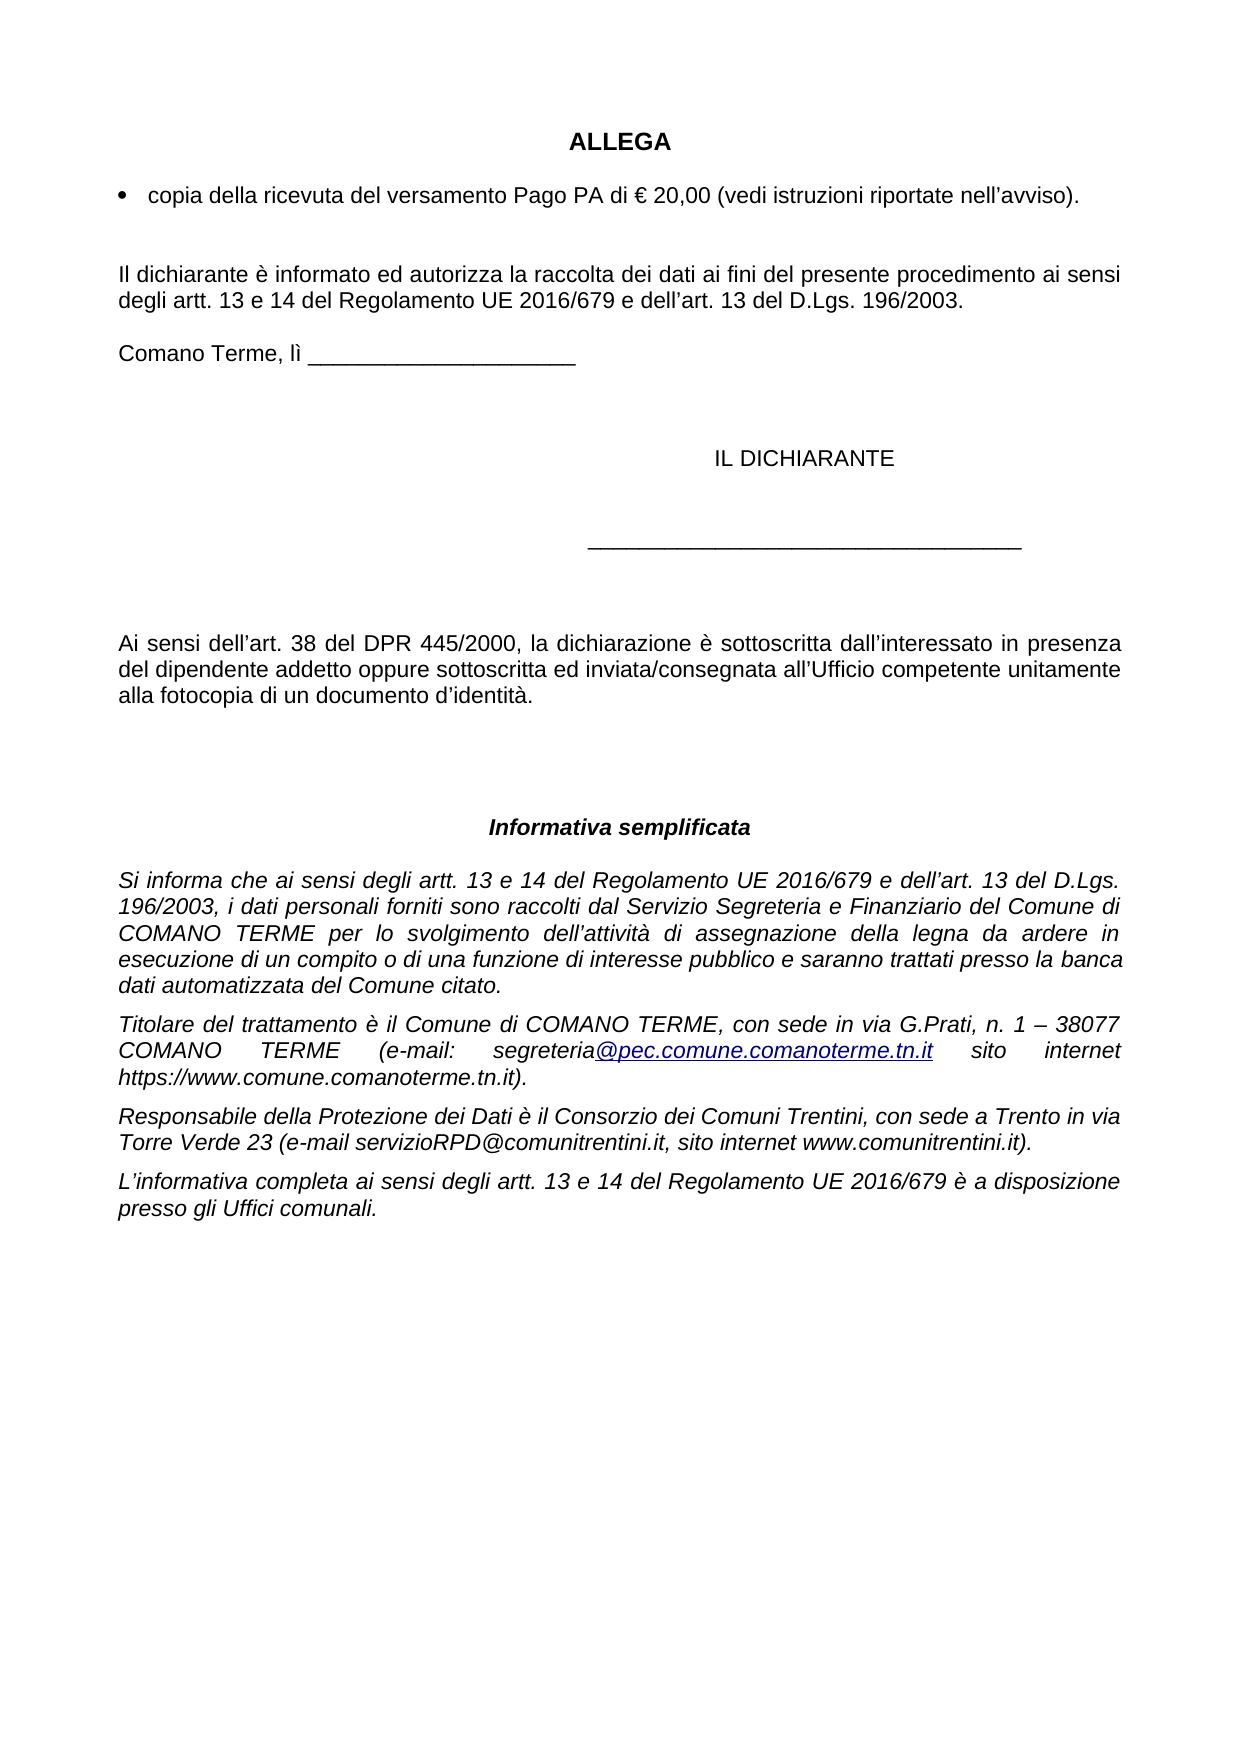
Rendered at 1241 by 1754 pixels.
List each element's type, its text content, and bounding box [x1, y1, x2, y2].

text Responsabile della Protezione dei Dati è il Consorzio dei Comuni Trentini, con sede a Trento in via Torre Verde 23 (e-mail servizioRPD@comunitrentini.it, sito internet www.comunitrentini.it). [118, 1103, 1123, 1156]
text Comano Terme, lì _____________________ [118, 340, 1122, 366]
list copia della ricevuta del versamento Pago PA di € 20,00 (vedi istruzioni riportate nell’avviso). [118, 182, 1122, 208]
text __________________________________ [487, 524, 1122, 551]
text L’informativa completa ai sensi degli artt. 13 e 14 del Regolamento UE 2016/679 è a disposizione presso gli Uffici comunali. [118, 1168, 1123, 1221]
text Il dichiarante è informato ed autorizza la raccolta dei dati ai fini del presente procedimento ai sensi degli artt. 13 e 14 del Regolamento UE 2016/679 e dell’art. 13 del D.Lgs. 196/2003. [118, 261, 1122, 313]
text Titolare del trattamento è il Comune di COMANO TERME, con sede in via G.Prati, n. 1 – 38077 COMANO TERME (e-mail: segreteria@pec.comune.comanoterme.tn.it sito internet https://www.comune.comanoterme.tn.it). [118, 1011, 1123, 1090]
text Informativa semplificata [118, 814, 1123, 841]
text ALLEGA [118, 127, 1122, 155]
text Ai sensi dell’art. 38 del DPR 445/2000, la dichiarazione è sottoscritta dall’interessato in presenza del dipendente addetto oppure sottoscritta ed inviata/consegnata all’Ufficio competente unitamente alla fotocopia di un documento d’identità. [118, 630, 1122, 709]
text Si informa che ai sensi degli artt. 13 e 14 del Regolamento UE 2016/679 e dell’art. 13 del D.Lgs. 196/2003, i dati personali forniti sono raccolti dal Servizio Segreteria e Finanziario del Comune di COMANO TERME per lo svolgimento dell’attività di assegnazione della legna da ardere in esecuzione di un compito o di una funzione di interesse pubblico e saranno trattati presso la banca dati automatizzata del Comune citato. [118, 867, 1123, 999]
text IL DICHIARANTE [487, 445, 1122, 472]
